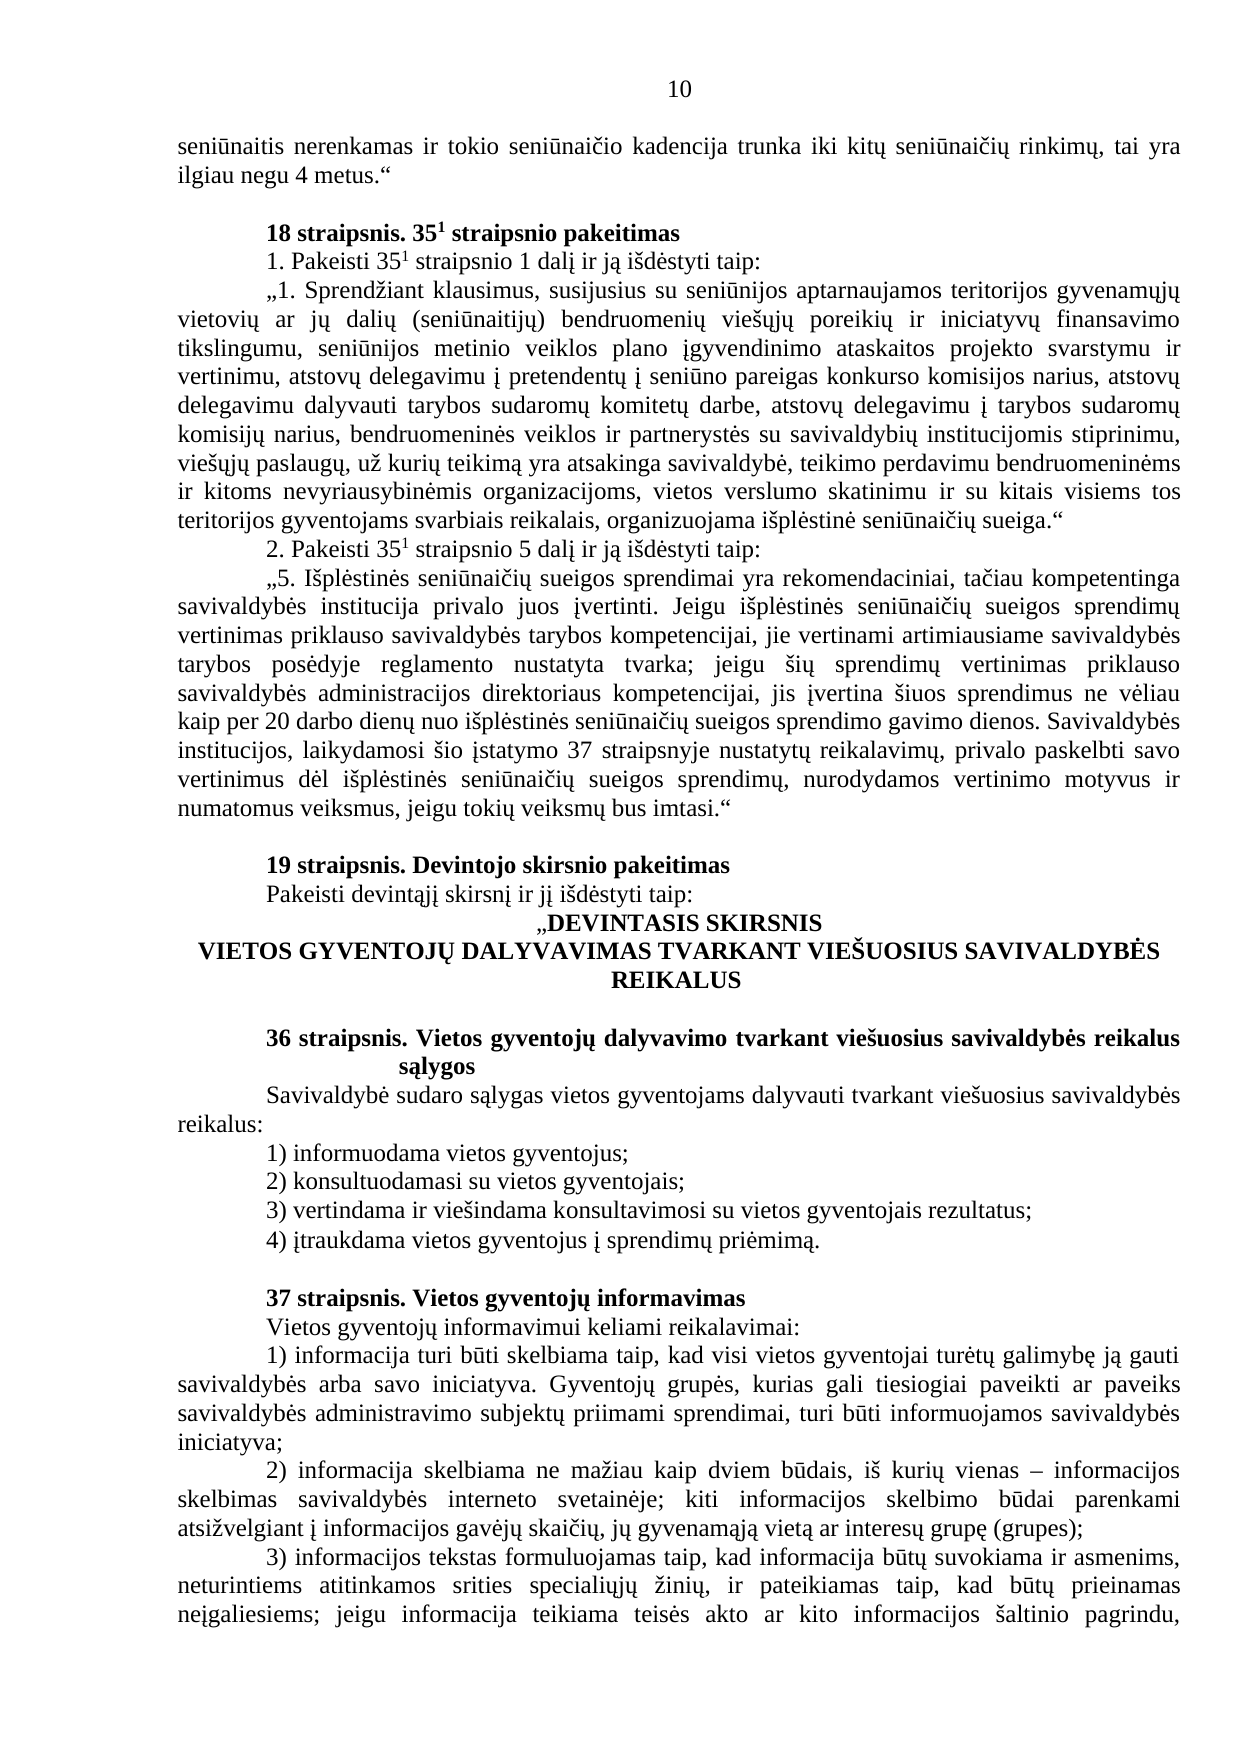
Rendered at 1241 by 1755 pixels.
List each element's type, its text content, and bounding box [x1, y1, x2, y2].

text seniūnaitis nerenkamas ir tokio seniūnaičio kadencija trunka iki kitų seniūnaičių rinkimų, tai yra ilgiau negu 4 metus.“ [177, 131, 1181, 189]
text „5. Išplėstinės seniūnaičių sueigos sprendimai yra rekomendaciniai, tačiau kompetentinga savivaldybės institucija privalo juos įvertinti. Jeigu išplėstinės seniūnaičių sueigos sprendimų vertinimas priklauso savivaldybės tarybos kompetencijai, jie vertinami artimiausiame savivaldybės tarybos posėdyje reglamento nustatyta tvarka; jeigu šių sprendimų vertinimas priklauso savivaldybės administracijos direktoriaus kompetencijai, jis įvertina šiuos sprendimus ne vėliau kaip per 20 darbo dienų nuo išplėstinės seniūnaičių sueigos sprendimo gavimo dienos. Savivaldybės institucijos, laikydamosi šio įstatymo 37 straipsnyje nustatytų reikalavimų, privalo paskelbti savo vertinimus dėl išplėstinės seniūnaičių sueigos sprendimų, nurodydamos vertinimo motyvus ir numatomus veiksmus, jeigu tokių veiksmų bus imtasi.“ [177, 563, 1181, 821]
text 2. Pakeisti 351 straipsnio 5 dalį ir ją išdėstyti taip: [177, 534, 1181, 563]
text 19 straipsnis. Devintojo skirsnio pakeitimas [177, 850, 1181, 879]
text 3) vertindama ir viešindama konsultavimosi su vietos gyventojais rezultatus; [177, 1195, 1181, 1224]
text 37 straipsnis. Vietos gyventojų informavimas [177, 1283, 1181, 1312]
text 18 straipsnis. 351 straipsnio pakeitimas [177, 218, 1181, 246]
text VIETOS GYVENTOJŲ DALYVAVIMAS TVARKANT VIEŠUOSIUS SAVIVALDYBĖS REIKALUS [177, 936, 1181, 994]
text „1. Sprendžiant klausimus, susijusius su seniūnijos aptarnaujamos teritorijos gyvenamųjų vietovių ar jų dalių (seniūnaitijų) bendruomenių viešųjų poreikių ir iniciatyvų finansavimo tikslingumu, seniūnijos metinio veiklos plano įgyvendinimo ataskaitos projekto svarstymu ir vertinimu, atstovų delegavimu į pretendentų į seniūno pareigas konkurso komisijos narius, atstovų delegavimu dalyvauti tarybos sudaromų komitetų darbe, atstovų delegavimu į tarybos sudaromų komisijų narius, bendruomeninės veiklos ir partnerystės su savivaldybių institucijomis stiprinimu, viešųjų paslaugų, už kurių teikimą yra atsakinga savivaldybė, teikimo perdavimu bendruomeninėms ir kitoms nevyriausybinėmis organizacijoms, vietos verslumo skatinimu ir su kitais visiems tos teritorijos gyventojams svarbiais reikalais, organizuojama išplėstinė seniūnaičių sueiga.“ [177, 275, 1181, 534]
text 1) informacija turi būti skelbiama taip, kad visi vietos gyventojai turėtų galimybę ją gauti savivaldybės arba savo iniciatyva. Gyventojų grupės, kurias gali tiesiogiai paveikti ar paveiks savivaldybės administravimo subjektų priimami sprendimai, turi būti informuojamos savivaldybės iniciatyva; [177, 1341, 1181, 1456]
text 1) informuodama vietos gyventojus; [177, 1138, 1181, 1166]
text 36 straipsnis. Vietos gyventojų dalyvavimo tvarkant viešuosius savivaldybės reikalus sąlygos [266, 1023, 1181, 1080]
text Vietos gyventojų informavimui keliami reikalavimai: [177, 1312, 1181, 1341]
text 1. Pakeisti 351 straipsnio 1 dalį ir ją išdėstyti taip: [177, 246, 1181, 275]
text Pakeisti devintąjį skirsnį ir jį išdėstyti taip: [177, 879, 1181, 908]
text 2) konsultuodamasi su vietos gyventojais; [177, 1166, 1181, 1195]
text 2) informacija skelbiama ne mažiau kaip dviem būdais, iš kurių vienas – informacijos skelbimas savivaldybės interneto svetainėje; kiti informacijos skelbimo būdai parenkami atsižvelgiant į informacijos gavėjų skaičių, jų gyvenamąją vietą ar interesų grupę (grupes); [177, 1456, 1181, 1542]
text Savivaldybė sudaro sąlygas vietos gyventojams dalyvauti tvarkant viešuosius savivaldybės reikalus: [177, 1080, 1181, 1138]
text „DEVINTASIS SKIRSNIS [177, 908, 1181, 936]
text 3) informacijos tekstas formuluojamas taip, kad informacija būtų suvokiama ir asmenims, neturintiems atitinkamos srities specialiųjų žinių, ir pateikiamas taip, kad būtų prieinamas neįgaliesiems; jeigu informacija teikiama teisės akto ar kito informacijos šaltinio pagrindu, [177, 1542, 1181, 1628]
text 4) įtraukdama vietos gyventojus į sprendimų priėmimą. [177, 1224, 1181, 1254]
